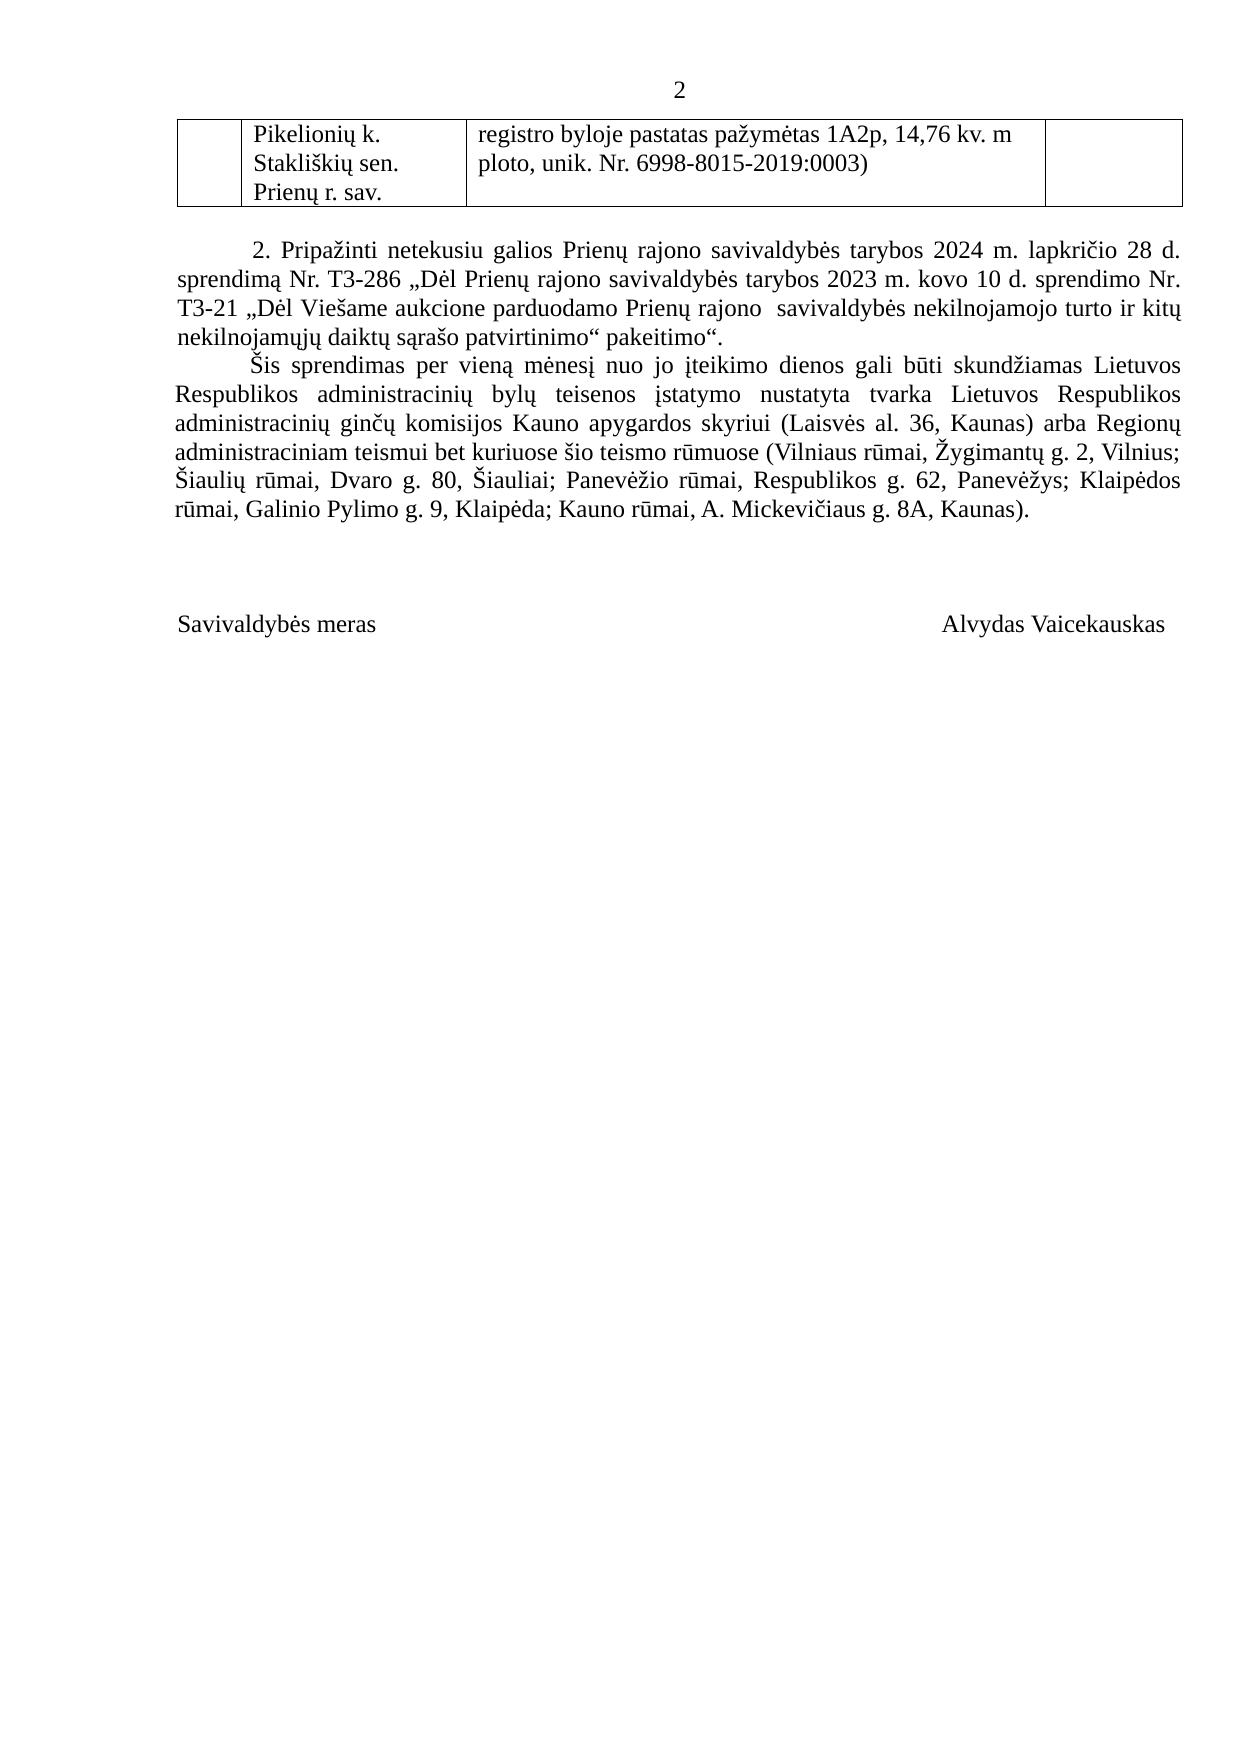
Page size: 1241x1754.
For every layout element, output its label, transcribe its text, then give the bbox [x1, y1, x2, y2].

text Šis sprendimas per vieną mėnesį nuo jo įteikimo dienos gali būti skundžiamas Lietuvos Respublikos administracinių bylų teisenos įstatymo nustatyta tvarka Lietuvos Respublikos administracinių ginčų komisijos Kauno apygardos skyriui (Laisvės al. 36, Kaunas) arba Regionų administraciniam teismui bet kuriuose šio teismo rūmuose (Vilniaus rūmai, Žygimantų g. 2, Vilnius; Šiaulių rūmai, Dvaro g. 80, Šiauliai; Panevėžio rūmai, Respublikos g. 62, Panevėžys; Klaipėdos rūmai, Galinio Pylimo g. 9, Klaipėda; Kauno rūmai, A. Mickevičiaus g. 8A, Kaunas). [174, 351, 1182, 523]
text 2. Pripažinti netekusiu galios Prienų rajono savivaldybės tarybos 2024 m. lapkričio 28 d. sprendimą Nr. T3-286 „Dėl Prienų rajono savivaldybės tarybos 2023 m. kovo 10 d. sprendimo Nr. T3-21 „Dėl Viešame aukcione parduodamo Prienų rajono savivaldybės nekilnojamojo turto ir kitų nekilnojamųjų daiktų sąrašo patvirtinimo“ pakeitimo“. [177, 236, 1182, 351]
table_cell registro byloje pastatas pažymėtas 1A2p, 14,76 kv. m ploto, unik. Nr. 6998-8015-2019:0003) [467, 120, 1045, 206]
table_cell [1046, 120, 1182, 206]
table_cell Pikelionių k. Stakliškių sen. Prienų r. sav. [242, 120, 466, 206]
table_cell [178, 120, 241, 206]
text Savivaldybės meras Alvydas Vaicekauskas [177, 609, 1182, 638]
